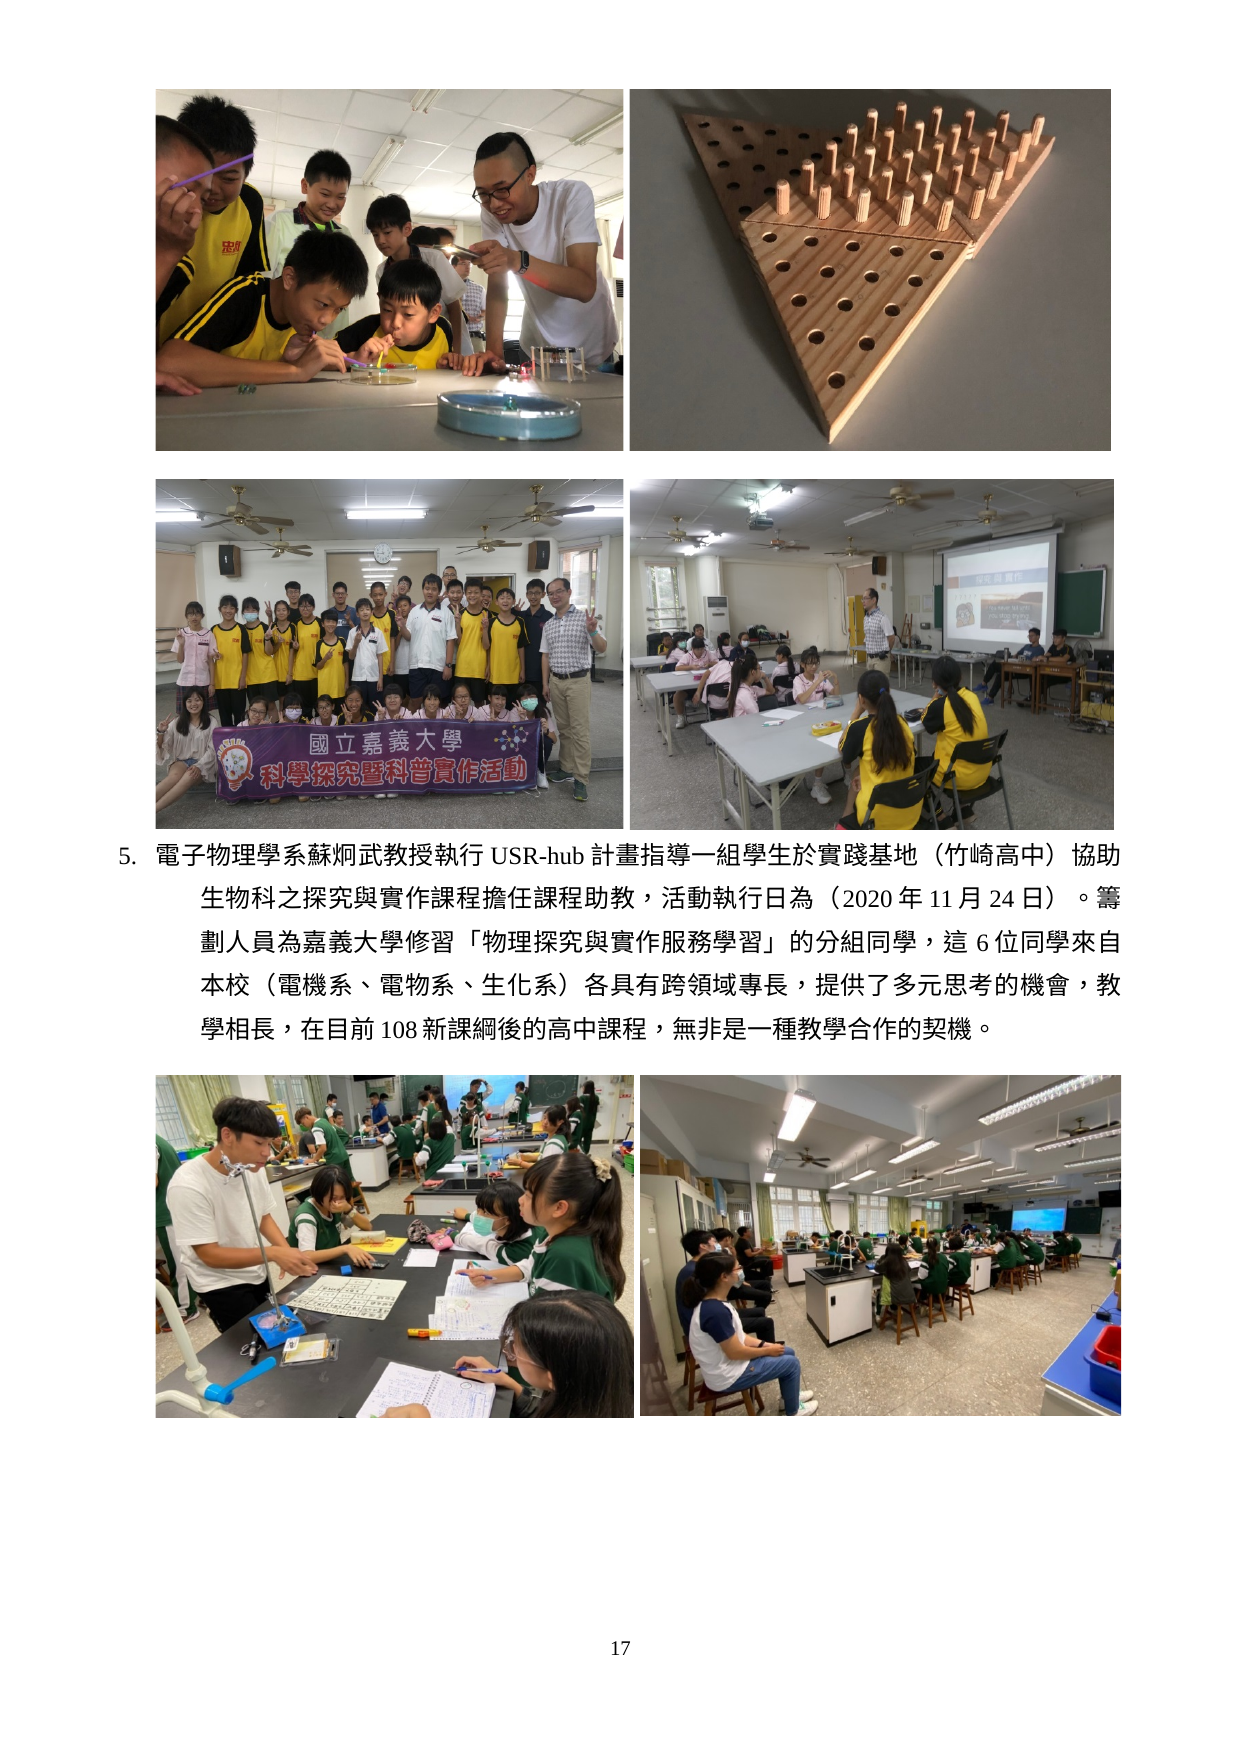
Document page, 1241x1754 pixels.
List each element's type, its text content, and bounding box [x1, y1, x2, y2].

list 電子物理學系蘇炯武教授執行USR-hub計畫指導一組學生於實踐基地（竹崎高中）協助生物科之探究與實作課程擔任課程助教，活動執行日為（2020年11月24日）。籌劃人員為嘉義大學修習「物理探究與實作服務學習」的分組同學，這6位同學來自本校（電機系、電物系、生化系）各具有跨領域專長，提供了多元思考的機會，教學相長，在目前108新課綱後的高中課程，無非是一種教學合作的契機。 [118, 835, 1122, 1045]
